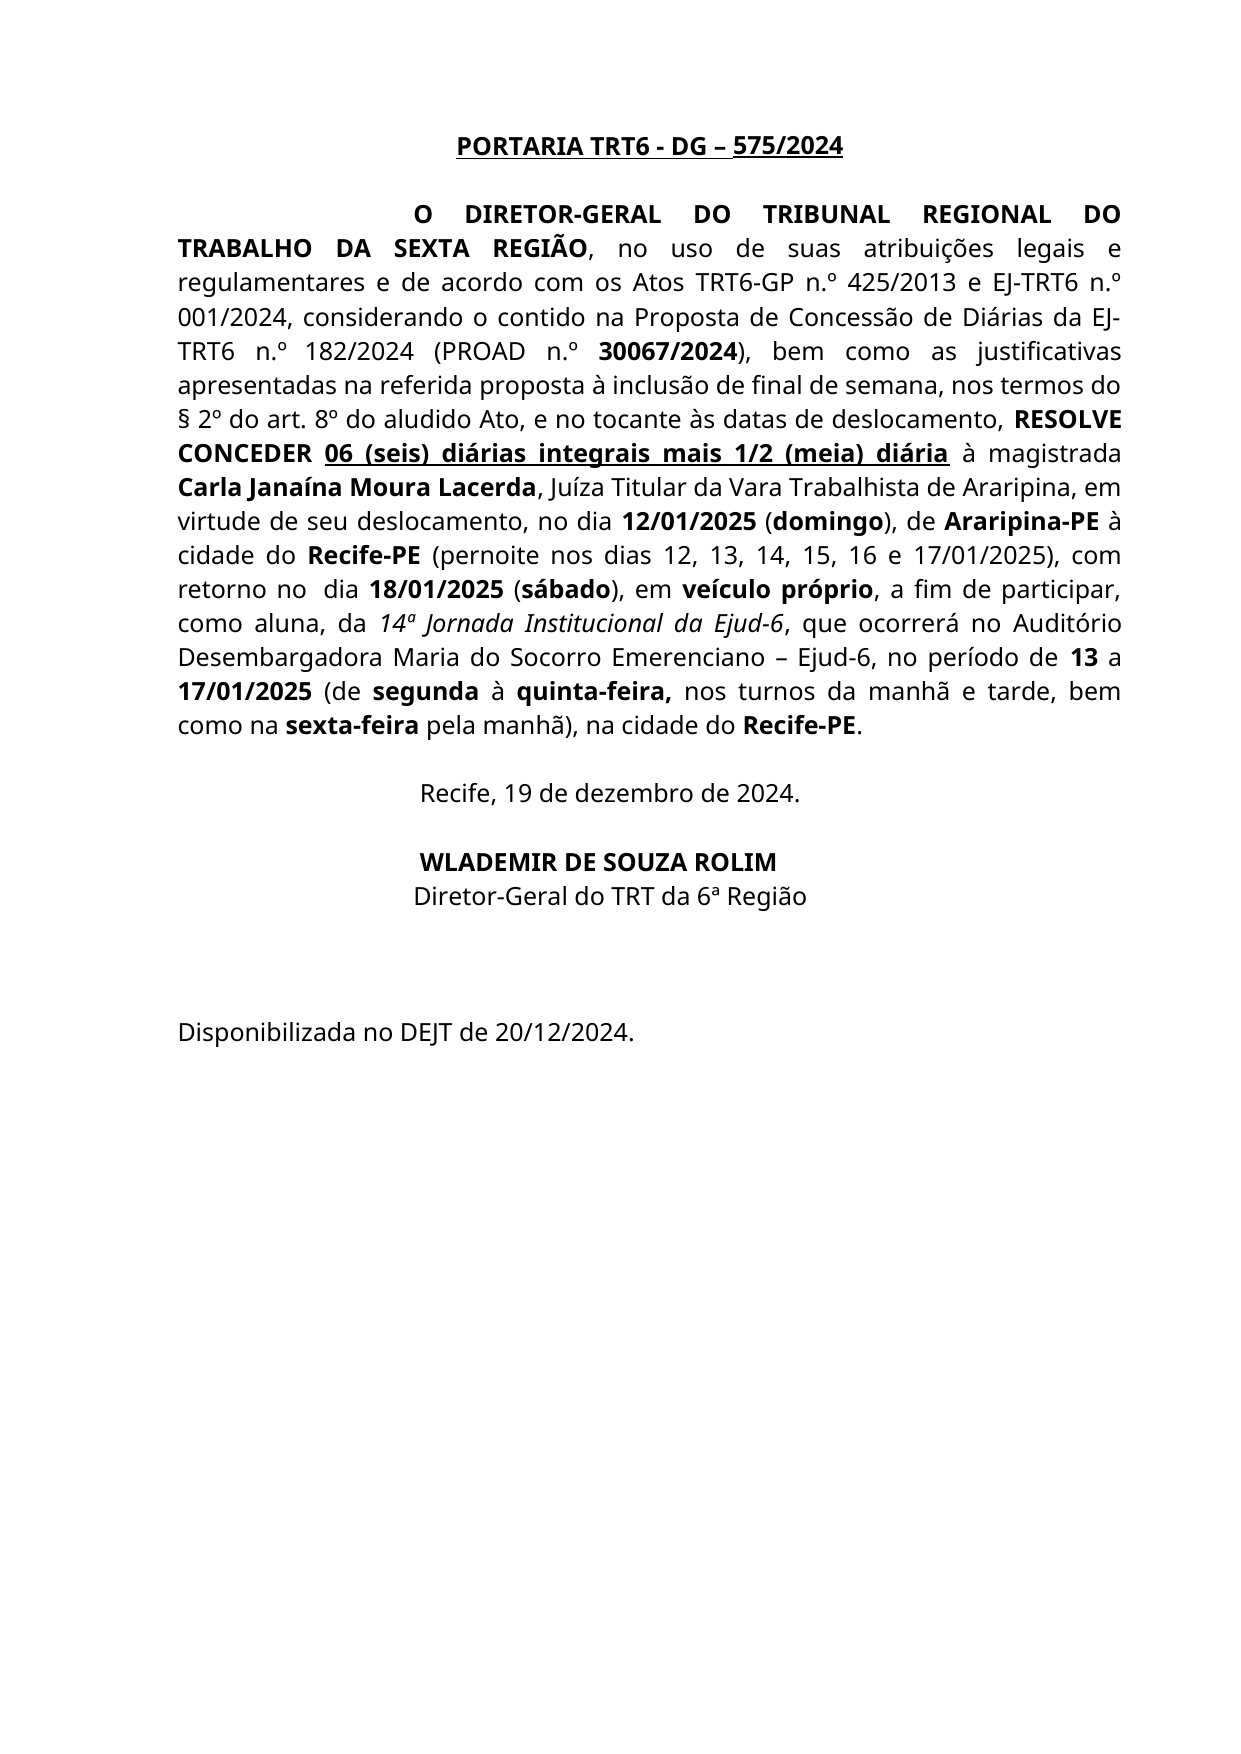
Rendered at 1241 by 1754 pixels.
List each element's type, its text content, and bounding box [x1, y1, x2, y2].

subtitle O DIRETOR-GERAL DO TRIBUNAL REGIONAL DO TRABALHO DA SEXTA REGIÃO, no uso de suas atribuições legais e regulamentares e de acordo com os Atos TRT6-GP n.º 425/2013 e EJ-TRT6 n.º 001/2024, considerando o contido na Proposta de Concessão de Diárias da EJ-TRT6 n.º 182/2024 (PROAD n.º 30067/2024), bem como as justificativas apresentadas na referida proposta à inclusão de final de semana, nos termos do § 2º do art. 8º do aludido Ato, e no tocante às datas de deslocamento, RESOLVE CONCEDER 06 (seis) diárias integrais mais 1/2 (meia) diária à magistrada Carla Janaína Moura Lacerda, Juíza Titular da Vara Trabalhista de Araripina, em virtude de seu deslocamento, no dia 12/01/2025 (domingo), de Araripina-PE à cidade do Recife-PE (pernoite nos dias 12, 13, 14, 15, 16 e 17/01/2025), com retorno no dia 18/01/2025 (sábado), em veículo próprio, a fim de participar, como aluna, da 14ª Jornada Institucional da Ejud-6, que ocorrerá no Auditório Desembargadora Maria do Socorro Emerenciano – Ejud-6, no período de 13 a 17/01/2025 (de segunda à quinta-feira, nos turnos da manhã e tarde, bem como na sexta-feira pela manhã), na cidade do Recife-PE. [177, 197, 1122, 742]
subtitle Recife, 19 de dezembro de 2024. [177, 776, 1122, 810]
subtitle WLADEMIR DE SOUZA ROLIM [177, 844, 1122, 878]
subtitle Diretor-Geral do TRT da 6ª Região [177, 878, 1122, 912]
subtitle PORTARIA TRT6 - DG – 575/2024 [177, 127, 1122, 163]
subtitle Disponibilizada no DEJT de 20/12/2024. [177, 1014, 1122, 1048]
